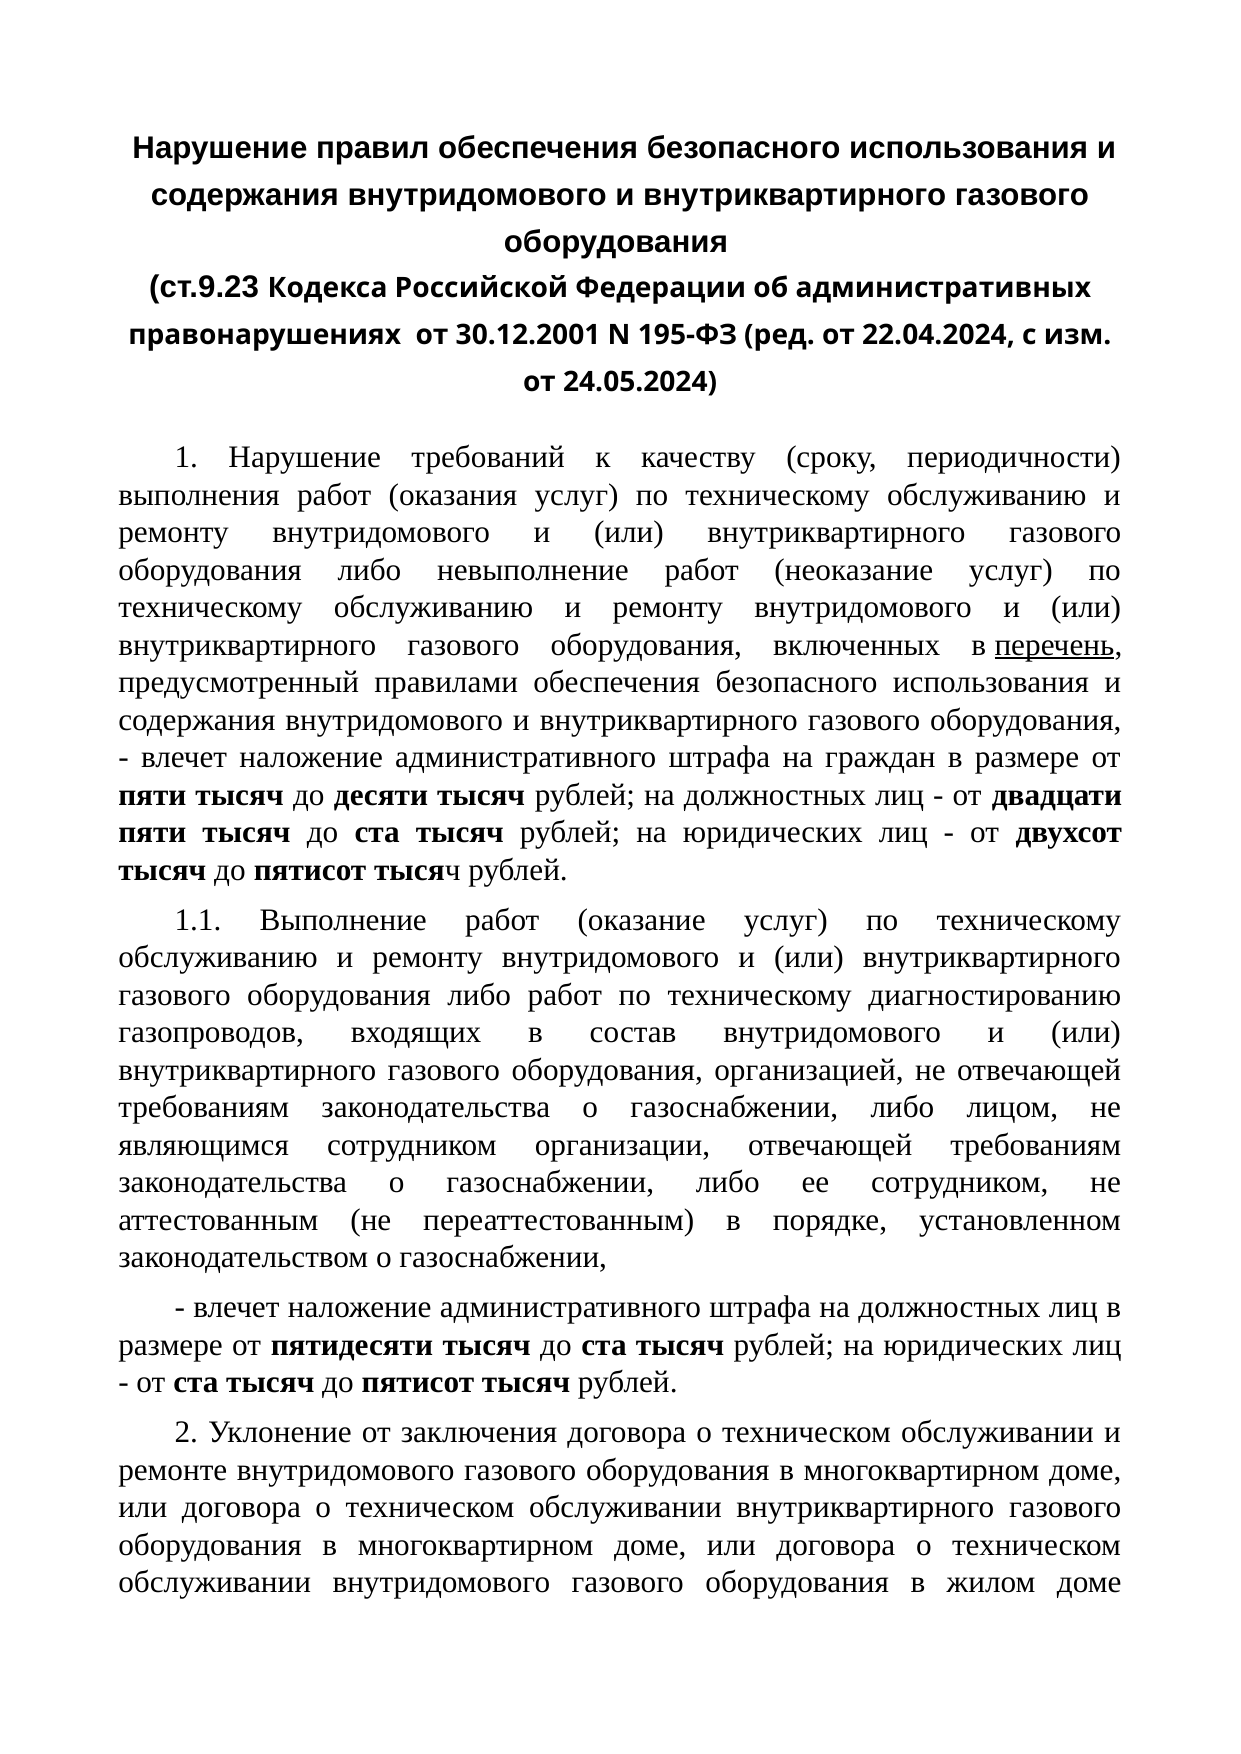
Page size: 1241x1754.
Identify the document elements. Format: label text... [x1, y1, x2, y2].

text 1. Нарушение требований к качеству (сроку, периодичности) выполнения работ (оказания услуг) по техническому обслуживанию и ремонту внутридомового и (или) внутриквартирного газового оборудования либо невыполнение работ (неоказание услуг) по техническому обслуживанию и ремонту внутридомового и (или) внутриквартирного газового оборудования, включенных в перечень, предусмотренный правилами обеспечения безопасного использования и содержания внутридомового и внутриквартирного газового оборудования, - влечет наложение административного штрафа на граждан в размере от пяти тысяч до десяти тысяч рублей; на должностных лиц - от двадцати пяти тысяч до ста тысяч рублей; на юридических лиц - от двухсот тысяч до пятисот тысяч рублей. [118, 437, 1122, 887]
text 2. Уклонение от заключения договора о техническом обслуживании и ремонте внутридомового газового оборудования в многоквартирном доме, или договора о техническом обслуживании внутриквартирного газового оборудования в многоквартирном доме, или договора о техническом обслуживании внутридомового газового оборудования в жилом доме [118, 1412, 1122, 1599]
subtitle Нарушение правил обеспечения безопасного использования и содержания внутридомового и внутриквартирного газового оборудования [118, 118, 1122, 259]
text - влечет наложение административного штрафа на должностных лиц в размере от пятидесяти тысяч до ста тысяч рублей; на юридических лиц - от ста тысяч до пятисот тысяч рублей. [118, 1287, 1122, 1399]
text 1.1. Выполнение работ (оказание услуг) по техническому обслуживанию и ремонту внутридомового и (или) внутриквартирного газового оборудования либо работ по техническому диагностированию газопроводов, входящих в состав внутридомового и (или) внутриквартирного газового оборудования, организацией, не отвечающей требованиям законодательства о газоснабжении, либо лицом, не являющимся сотрудником организации, отвечающей требованиям законодательства о газоснабжении, либо ее сотрудником, не аттестованным (не переаттестованным) в порядке, установленном законодательством о газоснабжении, [118, 899, 1122, 1274]
subtitle (ст.9.23 Кодекса Российской Федерации об административных правонарушениях от 30.12.2001 N 195-ФЗ (ред. от 22.04.2024, с изм. от 24.05.2024) [118, 259, 1122, 399]
